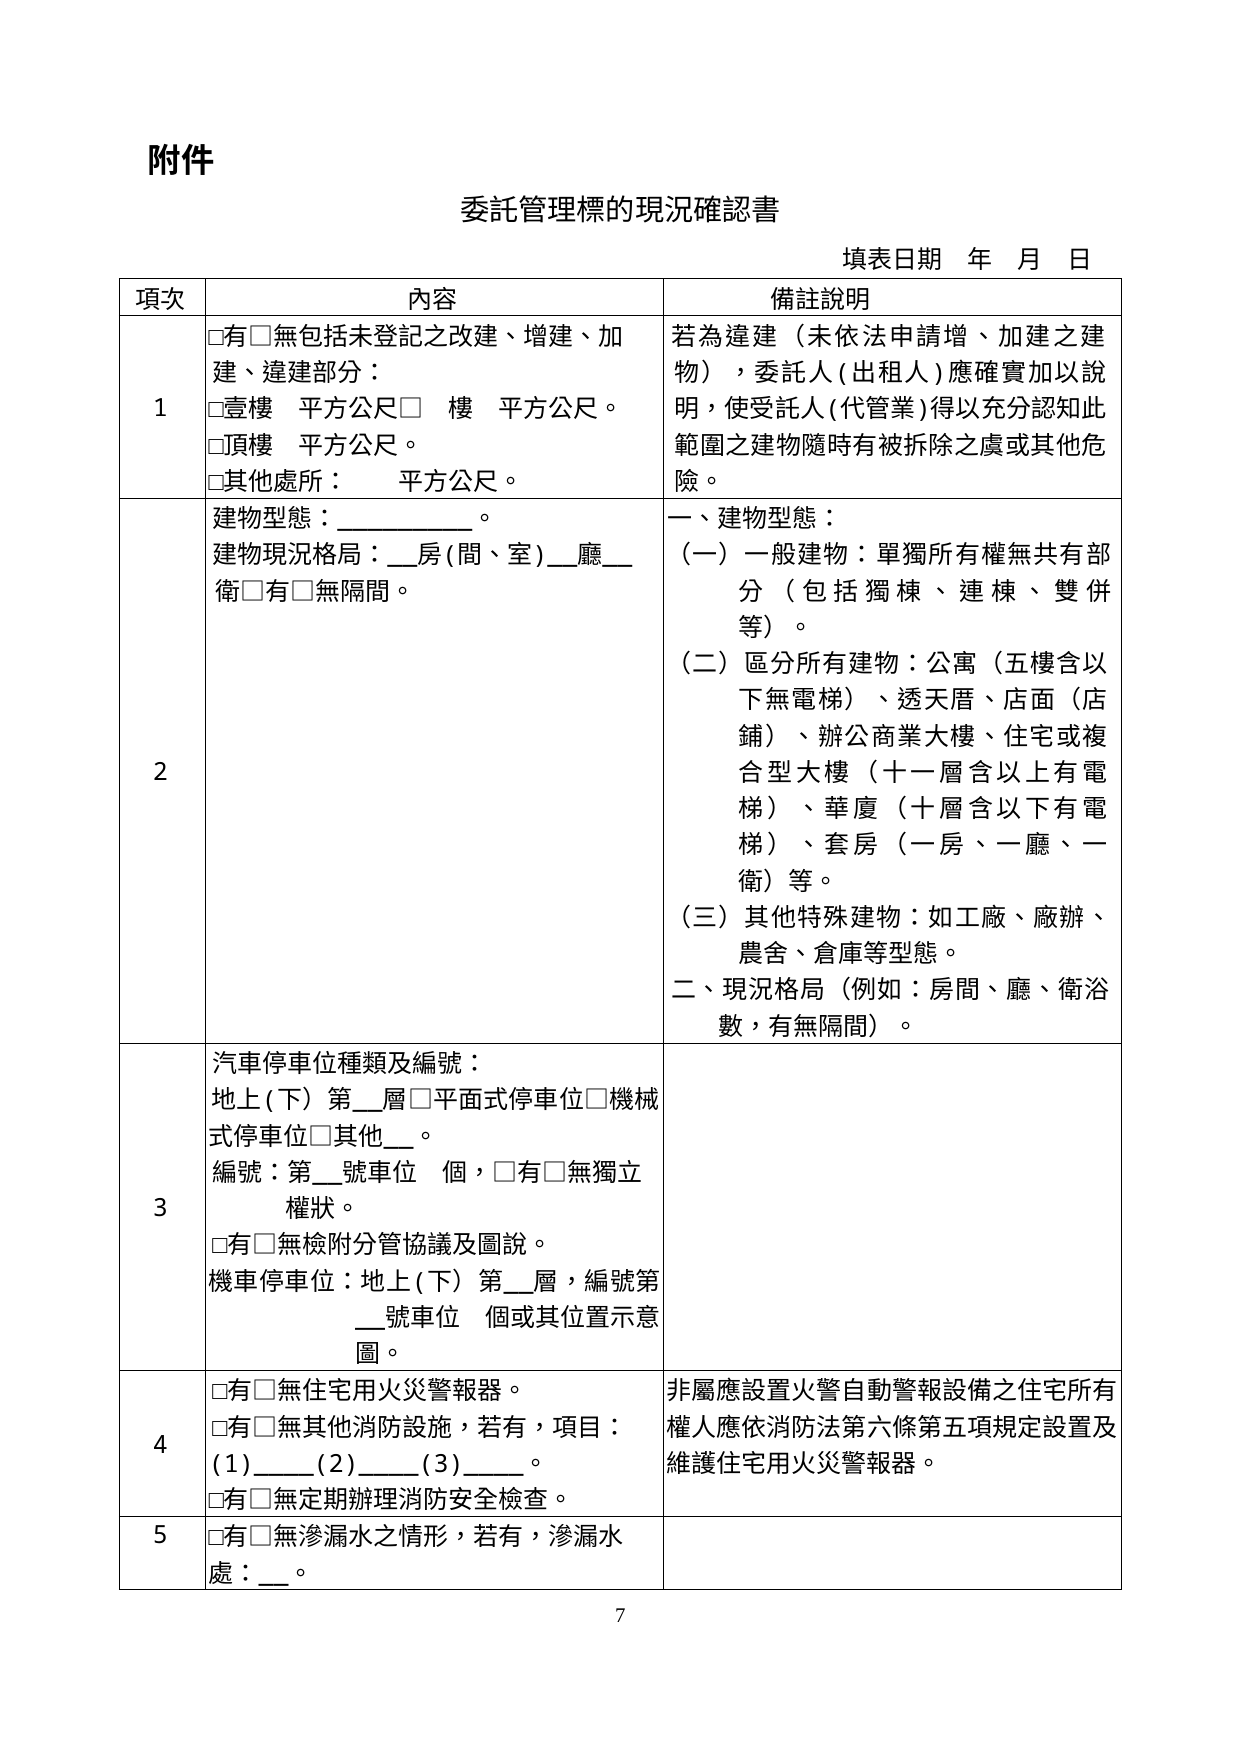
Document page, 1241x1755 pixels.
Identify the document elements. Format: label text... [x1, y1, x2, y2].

text 委託管理標的現況確認書 [148, 182, 1093, 230]
table_cell □有□無滲漏水之情形，若有，滲漏水處：__。 [206, 1517, 663, 1589]
table_cell 非屬應設置火警自動警報設備之住宅所有權人應依消防法第六條第五項規定設置及維護住宅用火災警報器。 [664, 1371, 1121, 1516]
table_header 內容 [206, 279, 663, 315]
table_cell 4 [120, 1371, 205, 1516]
text 填表日期 年 月 日 [148, 230, 1093, 278]
table_cell 若為違建（未依法申請增、加建之建物），委託人(出租人)應確實加以說明，使受託人(代管業)得以充分認知此範圍之建物隨時有被拆除之虞或其他危險。 [664, 316, 1121, 498]
table_cell 1 [120, 316, 205, 498]
table_cell 建物型態：_________。 建物現況格局：__房(間、室)__廳__衛□有□無隔間。 [206, 499, 663, 1042]
table_cell [664, 1517, 1121, 1589]
table_header 備註說明 [664, 279, 1121, 315]
table_cell □有□無住宅用火災警報器。 □有□無其他消防設施，若有，項目： (1)____(2)____(3)____。 □有□無定期辦理消防安全檢查。 [206, 1371, 663, 1516]
table_cell [664, 1044, 1121, 1370]
table_cell 一、建物型態： （一）一般建物：單獨所有權無共有部分（包括獨棟、連棟、雙併等）。 （二）區分所有建物：公寓（五樓含以下無電梯）、透天厝、店面（店鋪）、辦公商業大樓、住宅或複合型大樓（十一層含以上有電梯）、華廈（十層含以下有電梯）、套房（一房、一廳、一衛）等。 （三）其他特殊建物：如工廠、廠辦、農舍、倉庫等型態。 二、現況格局（例如：房間、廳、衛浴數，有無隔間）。 [664, 499, 1121, 1042]
table_cell 汽車停車位種類及編號： 地上(下）第__層□平面式停車位□機械式停車位□其他__。 編號：第__號車位 個，□有□無獨立權狀。 □有□無檢附分管協議及圖說。 機車停車位：地上(下）第__層，編號第__號車位 個或其位置示意圖。 [206, 1044, 663, 1370]
table_cell 3 [120, 1044, 205, 1370]
table_cell □有□無包括未登記之改建、增建、加建、違建部分： □壹樓 平方公尺□ 樓 平方公尺。 □頂樓 平方公尺。 □其他處所： 平方公尺。 [206, 316, 663, 498]
table_cell 5 [120, 1517, 205, 1589]
table_header 項次 [120, 279, 205, 315]
text 附件 [148, 134, 1093, 182]
table_cell 2 [120, 499, 205, 1042]
